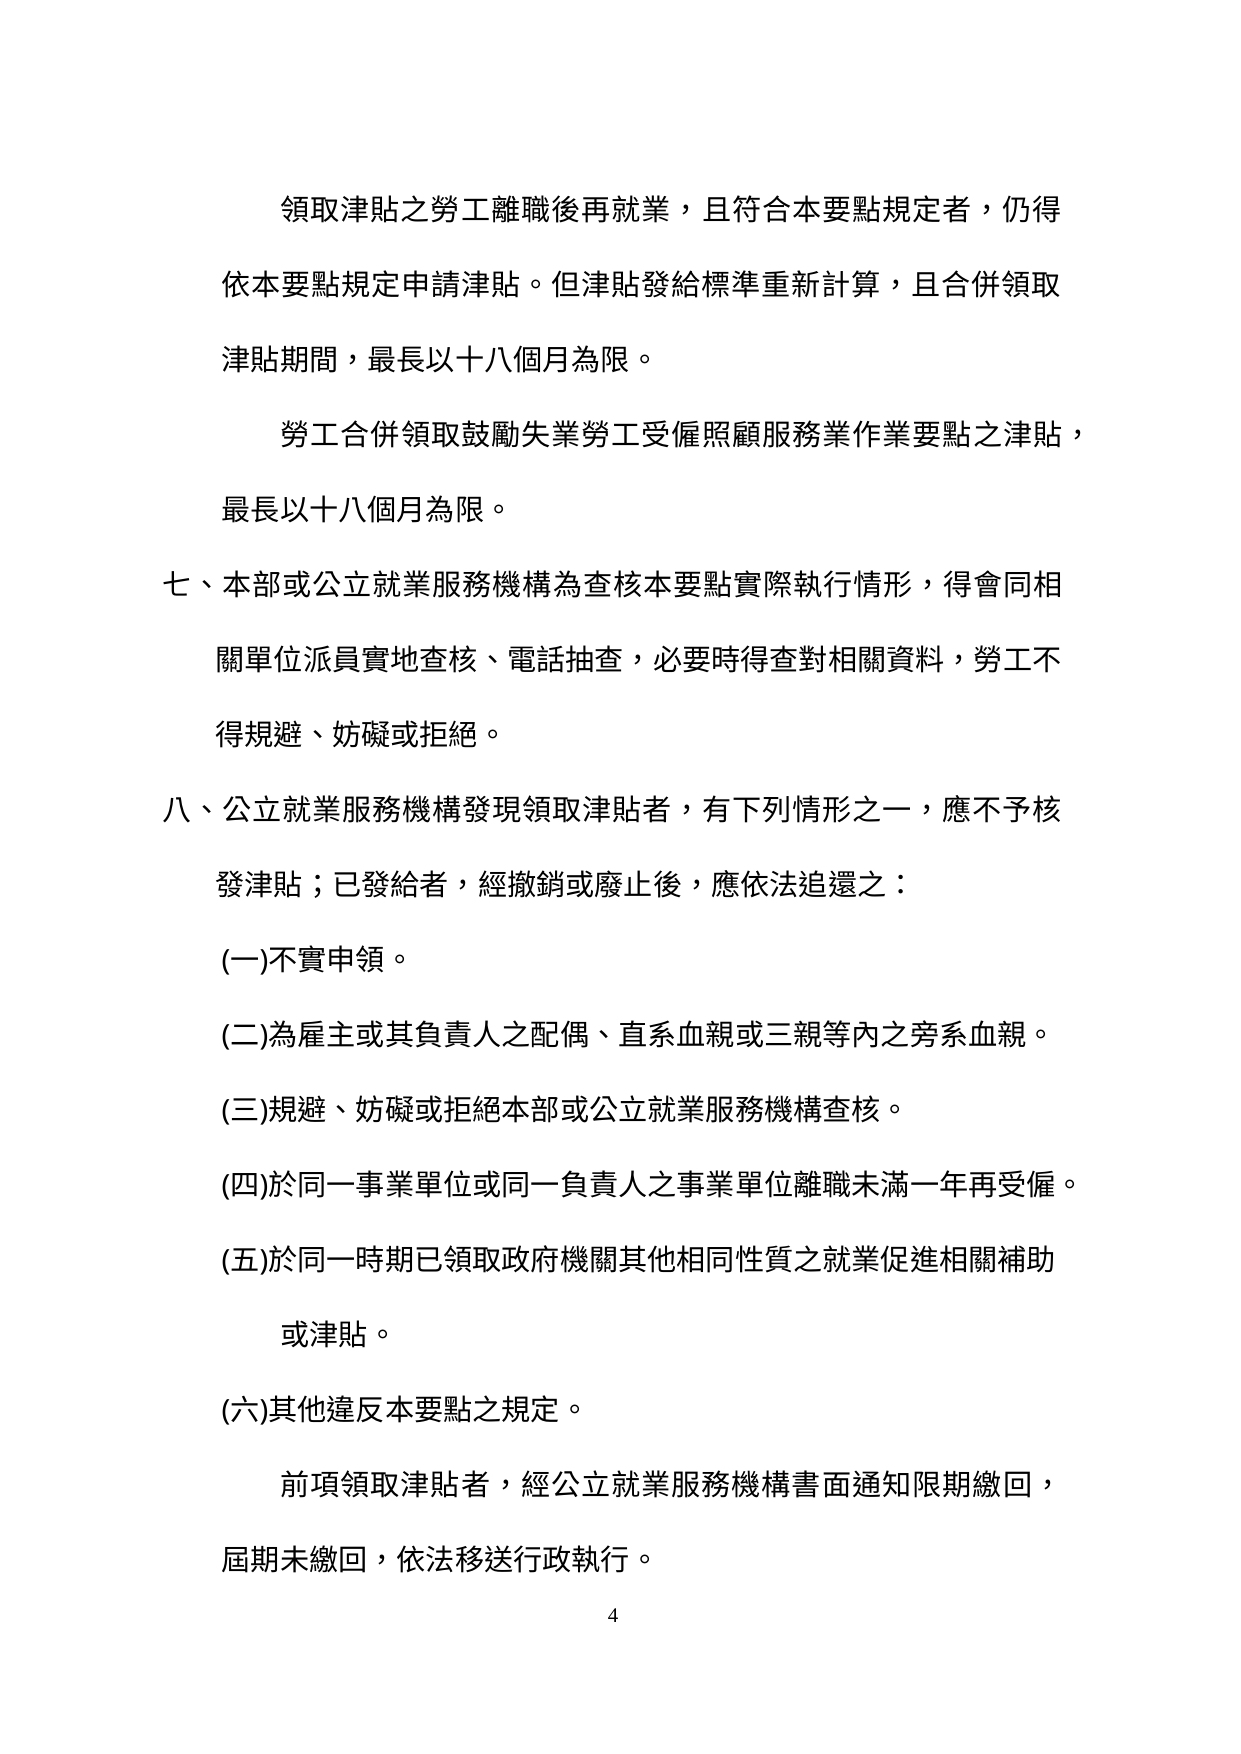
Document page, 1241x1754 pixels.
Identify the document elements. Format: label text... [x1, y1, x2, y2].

text 勞工合併領取鼓勵失業勞工受僱照顧服務業作業要點之津貼，最長以十八個月為限。 [221, 389, 1063, 539]
text 八、公立就業服務機構發現領取津貼者，有下列情形之一，應不予核發津貼；已發給者，經撤銷或廢止後，應依法追還之： [162, 764, 1063, 914]
text (三)規避、妨礙或拒絕本部或公立就業服務機構查核。 [221, 1064, 1063, 1139]
text 領取津貼之勞工離職後再就業，且符合本要點規定者，仍得依本要點規定申請津貼。但津貼發給標準重新計算，且合併領取津貼期間，最長以十八個月為限。 [221, 164, 1063, 389]
text (六)其他違反本要點之規定。 [221, 1364, 1063, 1439]
text (四)於同一事業單位或同一負責人之事業單位離職未滿一年再受僱。 [221, 1139, 1063, 1214]
text (二)為雇主或其負責人之配偶、直系血親或三親等內之旁系血親。 [221, 989, 1063, 1064]
text (一)不實申領。 [221, 914, 1063, 989]
text 前項領取津貼者，經公立就業服務機構書面通知限期繳回，屆期未繳回，依法移送行政執行。 [221, 1439, 1063, 1589]
text (五)於同一時期已領取政府機關其他相同性質之就業促進相關補助或津貼。 [221, 1214, 1063, 1364]
text 七、本部或公立就業服務機構為查核本要點實際執行情形，得會同相關單位派員實地查核、電話抽查，必要時得查對相關資料，勞工不得規避、妨礙或拒絕。 [162, 539, 1063, 764]
